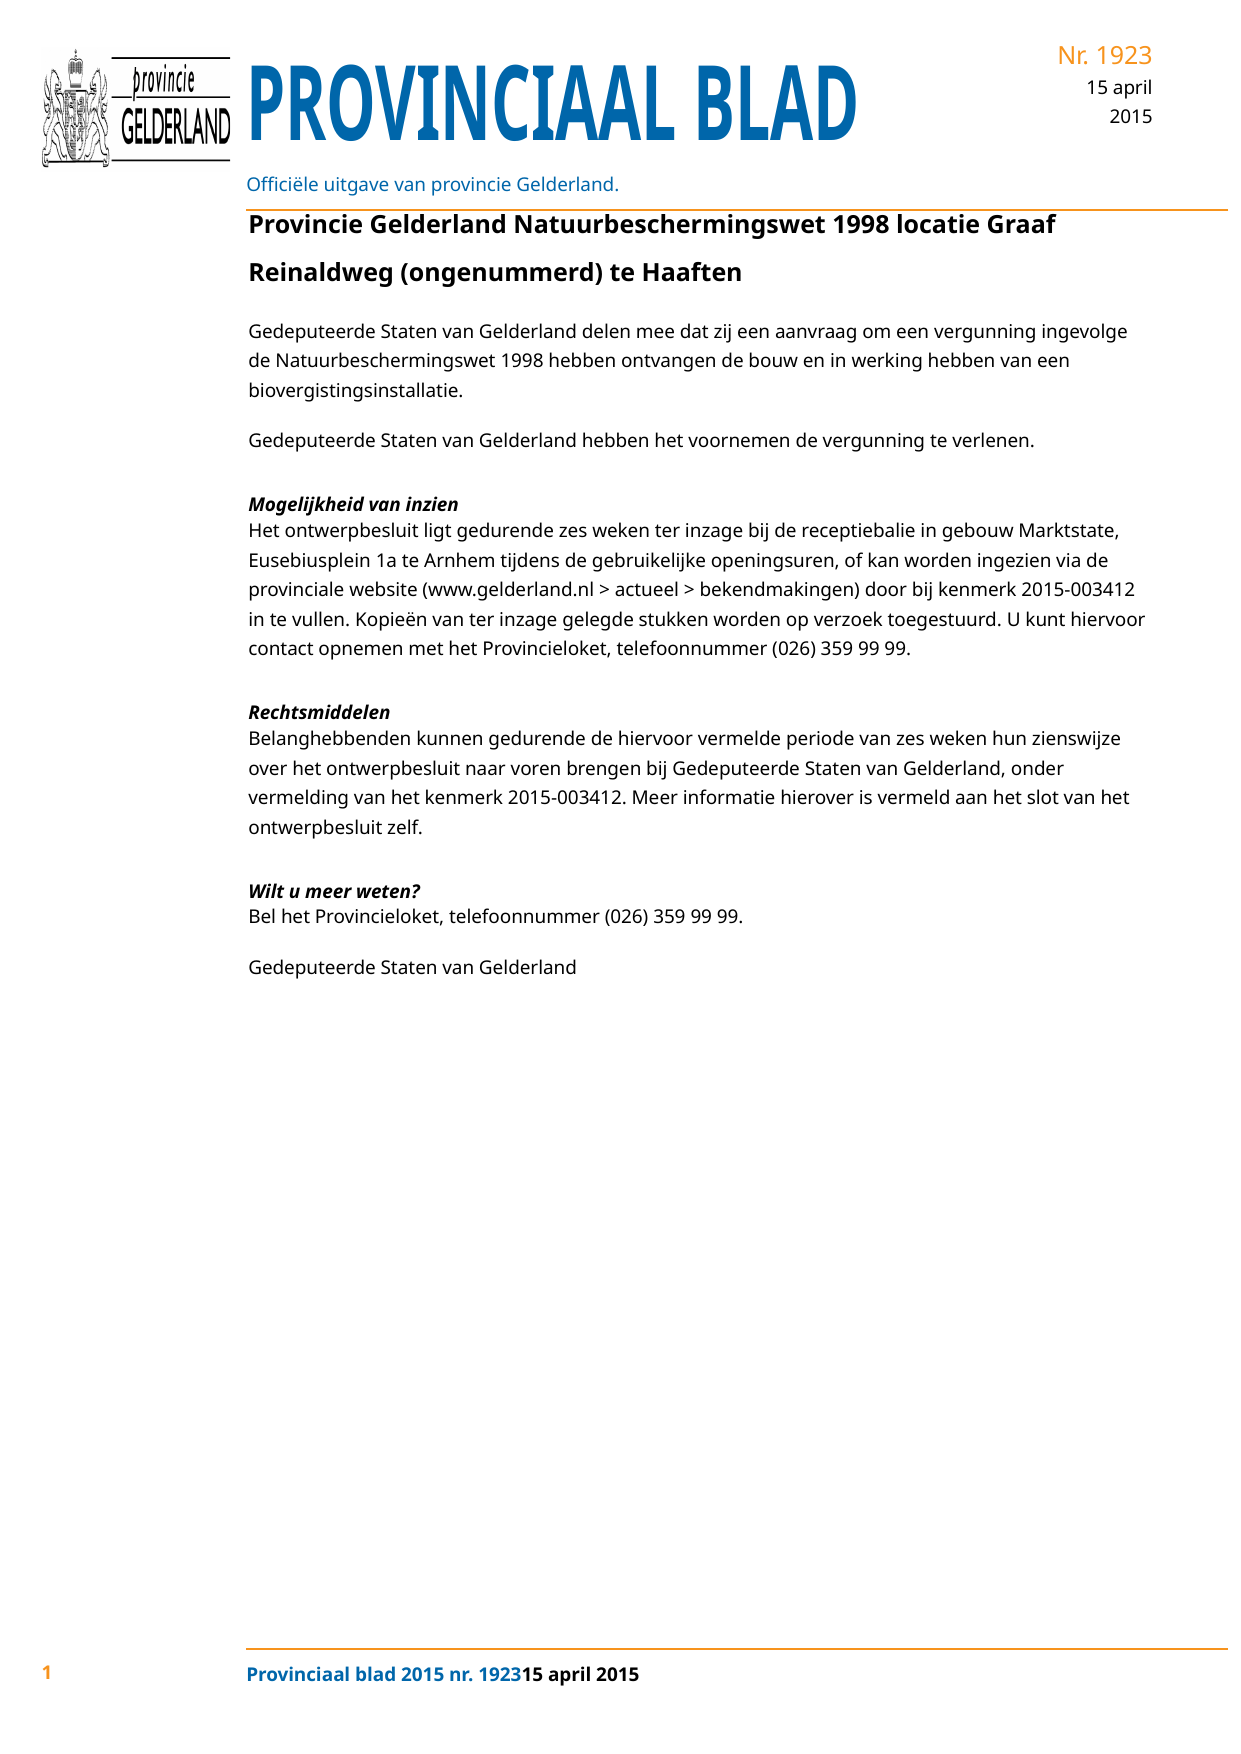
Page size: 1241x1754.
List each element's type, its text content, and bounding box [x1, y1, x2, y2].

text Gedeputeerde Staten van Gelderland [248, 954, 1152, 980]
text Provincie Gelderland Natuurbeschermingswet 1998 locatie Graaf Reinaldweg (ongenummerd) te Haaften [248, 211, 1152, 288]
text Bel het Provincieloket, telefoonnummer (026) 359 99 99. [248, 904, 1152, 929]
text Rechtsmiddelen [248, 699, 1152, 725]
text Mogelijkheid van inzien [248, 491, 1152, 517]
text Gedeputeerde Staten van Gelderland delen mee dat zij een aanvraag om een vergunning ingevolge de Natuurbeschermingswet 1998 hebben ontvangen de bouw en in werking hebben van een biovergistingsinstallatie. [248, 318, 1152, 403]
text Belanghebbenden kunnen gedurende de hiervoor vermelde periode van zes weken hun zienswijze over het ontwerpbesluit naar voren brengen bij Gedeputeerde Staten van Gelderland, onder vermelding van het kenmerk 2015-003412. Meer informatie hierover is vermeld aan het slot van het ontwerpbesluit zelf. [248, 725, 1152, 840]
picture [41, 47, 231, 172]
text Het ontwerpbesluit ligt gedurende zes weken ter inzage bij de receptiebalie in gebouw Marktstate, Eusebiusplein 1a te Arnhem tijdens de gebruikelijke openingsuren, of kan worden ingezien via de provinciale website (www.gelderland.nl > actueel > bekendmakingen) door bij kenmerk 2015-003412 in te vullen. Kopieën van ter inzage gelegde stukken worden op verzoek toegestuurd. U kunt hiervoor contact opnemen met het Provincieloket, telefoonnummer (026) 359 99 99. [248, 517, 1152, 661]
text Wilt u meer weten? [248, 878, 1152, 904]
text Gedeputeerde Staten van Gelderland hebben het voornemen de vergunning te verlenen. [248, 427, 1152, 453]
